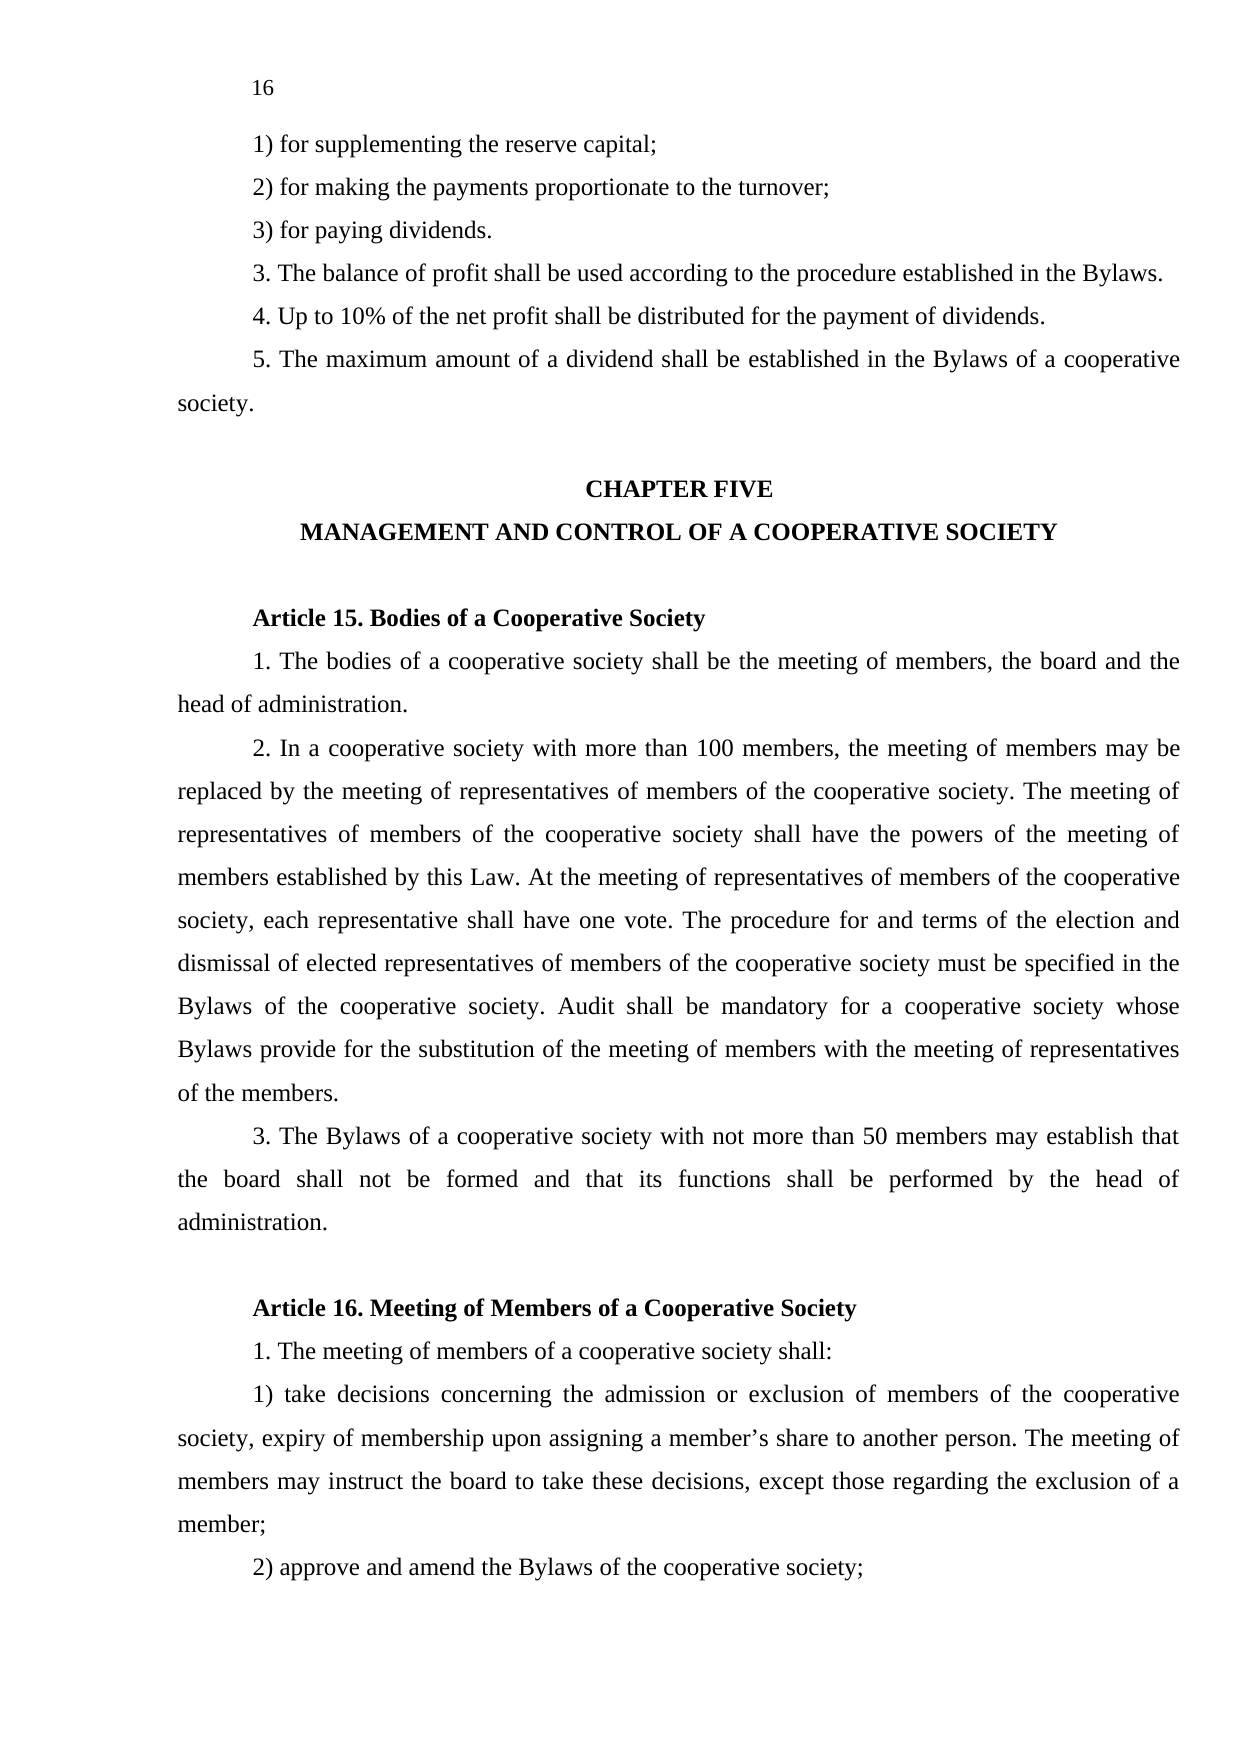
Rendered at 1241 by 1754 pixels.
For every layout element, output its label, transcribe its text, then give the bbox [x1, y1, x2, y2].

text 1) take decisions concerning the admission or exclusion of members of the cooperative society, expiry of membership upon assigning a member’s share to another person. The meeting of members may instruct the board to take these decisions, except those regarding the exclusion of a member; [177, 1379, 1181, 1538]
text 1. The bodies of a cooperative society shall be the meeting of members, the board and the head of administration. [177, 646, 1181, 718]
text 3. The balance of profit shall be used according to the procedure established in the Bylaws. [177, 258, 1181, 287]
text 3) for paying dividends. [177, 215, 1181, 244]
text CHAPTER FIVE [177, 474, 1181, 503]
text Article 16. Meeting of Members of a Cooperative Society [177, 1293, 1181, 1322]
text Article 15. Bodies of a Cooperative Society [177, 603, 1181, 632]
text 2) for making the payments proportionate to the turnover; [177, 172, 1181, 201]
text 1) for supplementing the reserve capital; [177, 129, 1181, 158]
text 2) approve and amend the Bylaws of the cooperative society; [177, 1552, 1181, 1581]
text 4. Up to 10% of the net profit shall be distributed for the payment of dividends. [177, 301, 1181, 330]
text 3. The Bylaws of a cooperative society with not more than 50 members may establish that the board shall not be formed and that its functions shall be performed by the head of administration. [177, 1121, 1181, 1236]
text MANAGEMENT AND CONTROL OF A COOPERATIVE SOCIETY [177, 517, 1181, 546]
text 2. In a cooperative society with more than 100 members, the meeting of members may be replaced by the meeting of representatives of members of the cooperative society. The meeting of representatives of members of the cooperative society shall have the powers of the meeting of members established by this Law. At the meeting of representatives of members of the cooperative society, each representative shall have one vote. The procedure for and terms of the election and dismissal of elected representatives of members of the cooperative society must be specified in the Bylaws of the cooperative society. Audit shall be mandatory for a cooperative society whose Bylaws provide for the substitution of the meeting of members with the meeting of representatives of the members. [177, 733, 1181, 1106]
text 1. The meeting of members of a cooperative society shall: [177, 1336, 1181, 1365]
text 5. The maximum amount of a dividend shall be established in the Bylaws of a cooperative society. [177, 344, 1181, 416]
